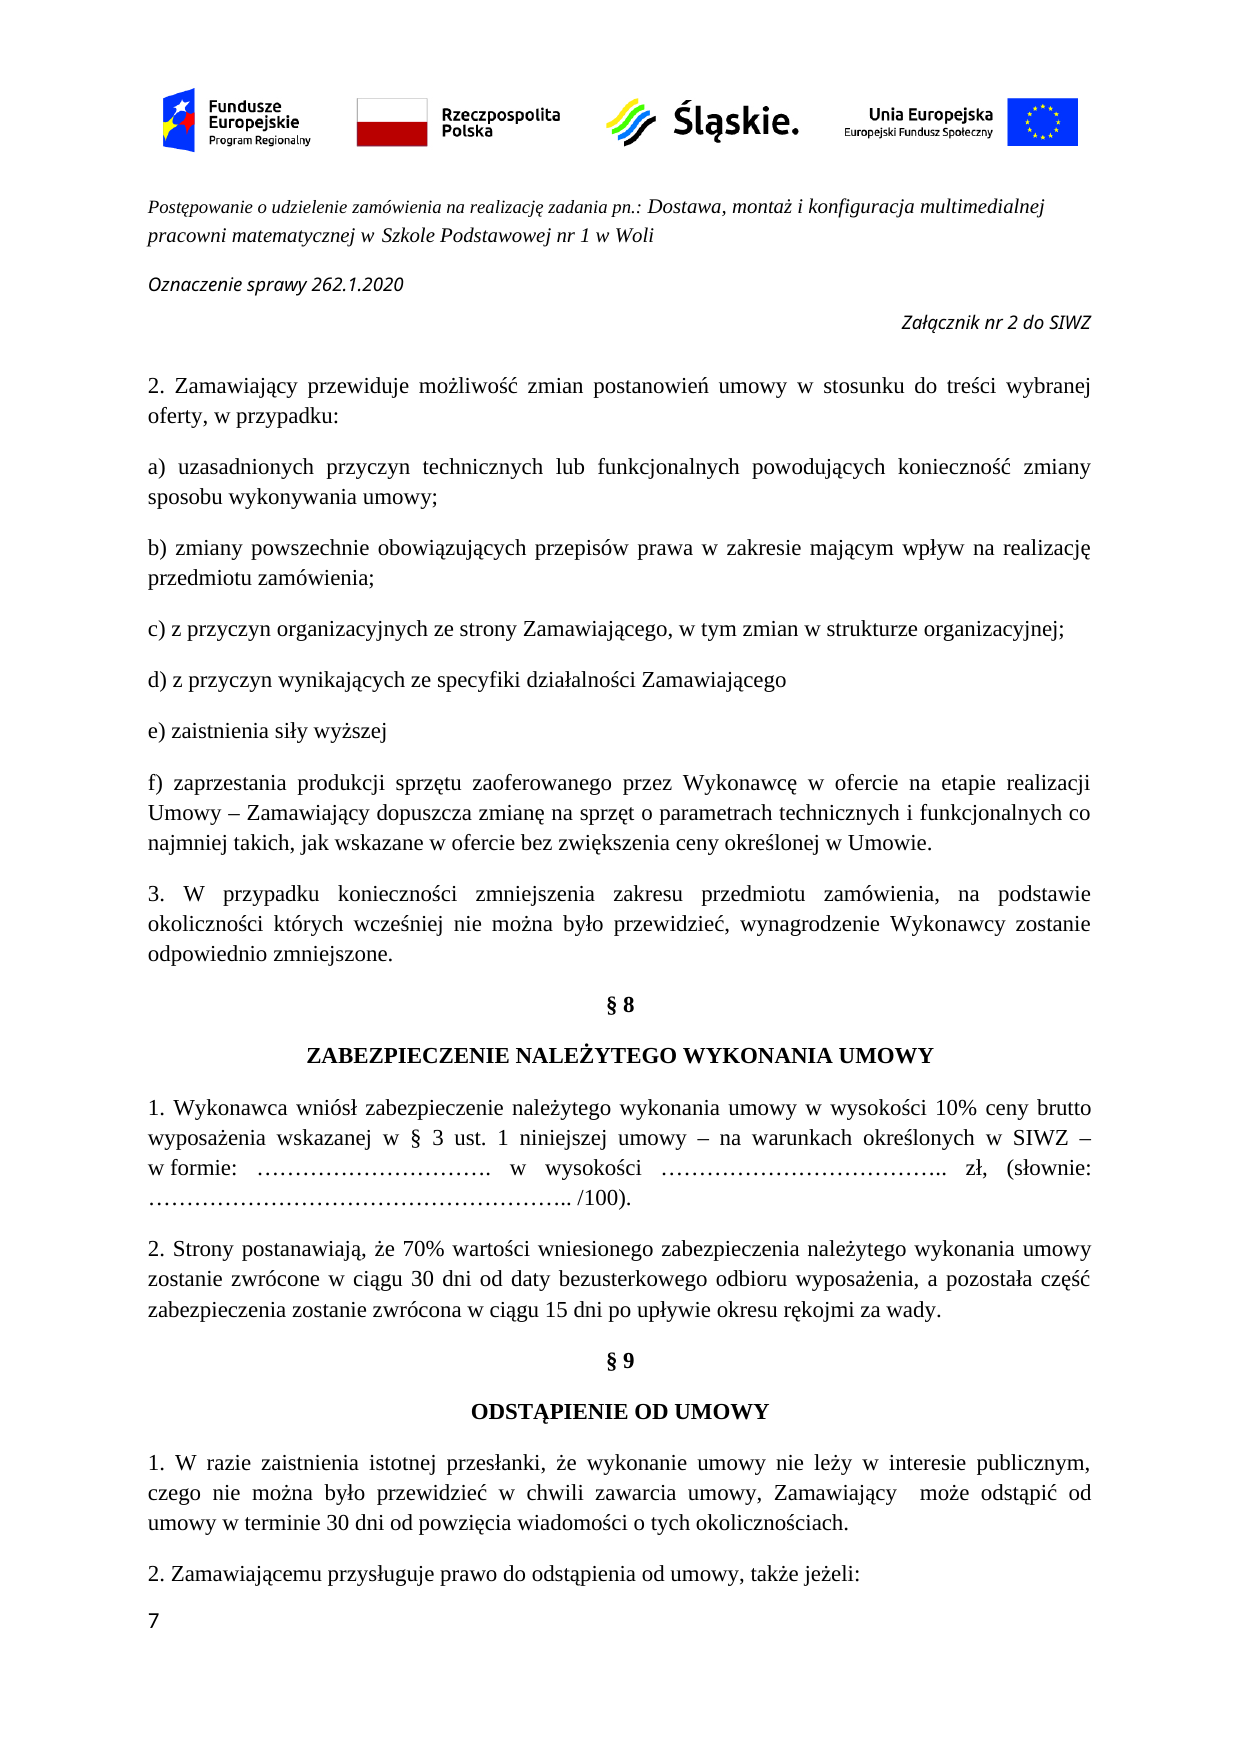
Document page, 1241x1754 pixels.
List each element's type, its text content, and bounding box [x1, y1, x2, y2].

text ZABEZPIECZENIE NALEŻYTEGO WYKONANIA UMOWY [148, 1043, 1093, 1069]
text 1. W razie zaistnienia istotnej przesłanki, że wykonanie umowy nie leży w interesie publicznym, czego nie można było przewidzieć w chwili zawarcia umowy, Zamawiający może odstąpić od umowy w terminie 30 dni od powzięcia wiadomości o tych okolicznościach. [148, 1449, 1093, 1536]
text § 9 [148, 1347, 1093, 1373]
text 2. Zamawiający przewiduje możliwość zmian postanowień umowy w stosunku do treści wybranej oferty, w przypadku: [148, 372, 1093, 428]
text ODSTĄPIENIE OD UMOWY [148, 1398, 1093, 1424]
text c) z przyczyn organizacyjnych ze strony Zamawiającego, w tym zmian w strukturze organizacyjnej; [148, 616, 1093, 642]
text e) zaistnienia siły wyższej [148, 718, 1093, 744]
text f) zaprzestania produkcji sprzętu zaoferowanego przez Wykonawcę w ofercie na etapie realizacji Umowy – Zamawiający dopuszcza zmianę na sprzęt o parametrach technicznych i funkcjonalnych co najmniej takich, jak wskazane w ofercie bez zwiększenia ceny określonej w Umowie. [148, 769, 1093, 855]
text § 8 [148, 992, 1093, 1018]
text a) uzasadnionych przyczyn technicznych lub funkcjonalnych powodujących konieczność zmiany sposobu wykonywania umowy; [148, 453, 1093, 509]
text 1. Wykonawca wniósł zabezpieczenie należytego wykonania umowy w wysokości 10% ceny brutto wyposażenia wskazanej w § 3 ust. 1 niniejszej umowy – na warunkach określonych w SIWZ – w formie: …………………………. w wysokości ……………………………….. zł, (słownie: ……………………………………………….. /100). [148, 1094, 1093, 1211]
text 2. Zamawiającemu przysługuje prawo do odstąpienia od umowy, także jeżeli: [148, 1560, 1093, 1587]
text d) z przyczyn wynikających ze specyfiki działalności Zamawiającego [148, 667, 1093, 693]
text b) zmiany powszechnie obowiązujących przepisów prawa w zakresie mającym wpływ na realizację przedmiotu zamówienia; [148, 534, 1093, 591]
text 2. Strony postanawiają, że 70% wartości wniesionego zabezpieczenia należytego wykonania umowy zostanie zwrócone w ciągu 30 dni od daty bezusterkowego odbioru wyposażenia, a pozostała część zabezpieczenia zostanie zwrócona w ciągu 15 dni po upływie okresu rękojmi za wady. [148, 1235, 1093, 1322]
text 3. W przypadku konieczności zmniejszenia zakresu przedmiotu zamówienia, na podstawie okoliczności których wcześniej nie można było przewidzieć, wynagrodzenie Wykonawcy zostanie odpowiednio zmniejszone. [148, 880, 1093, 967]
